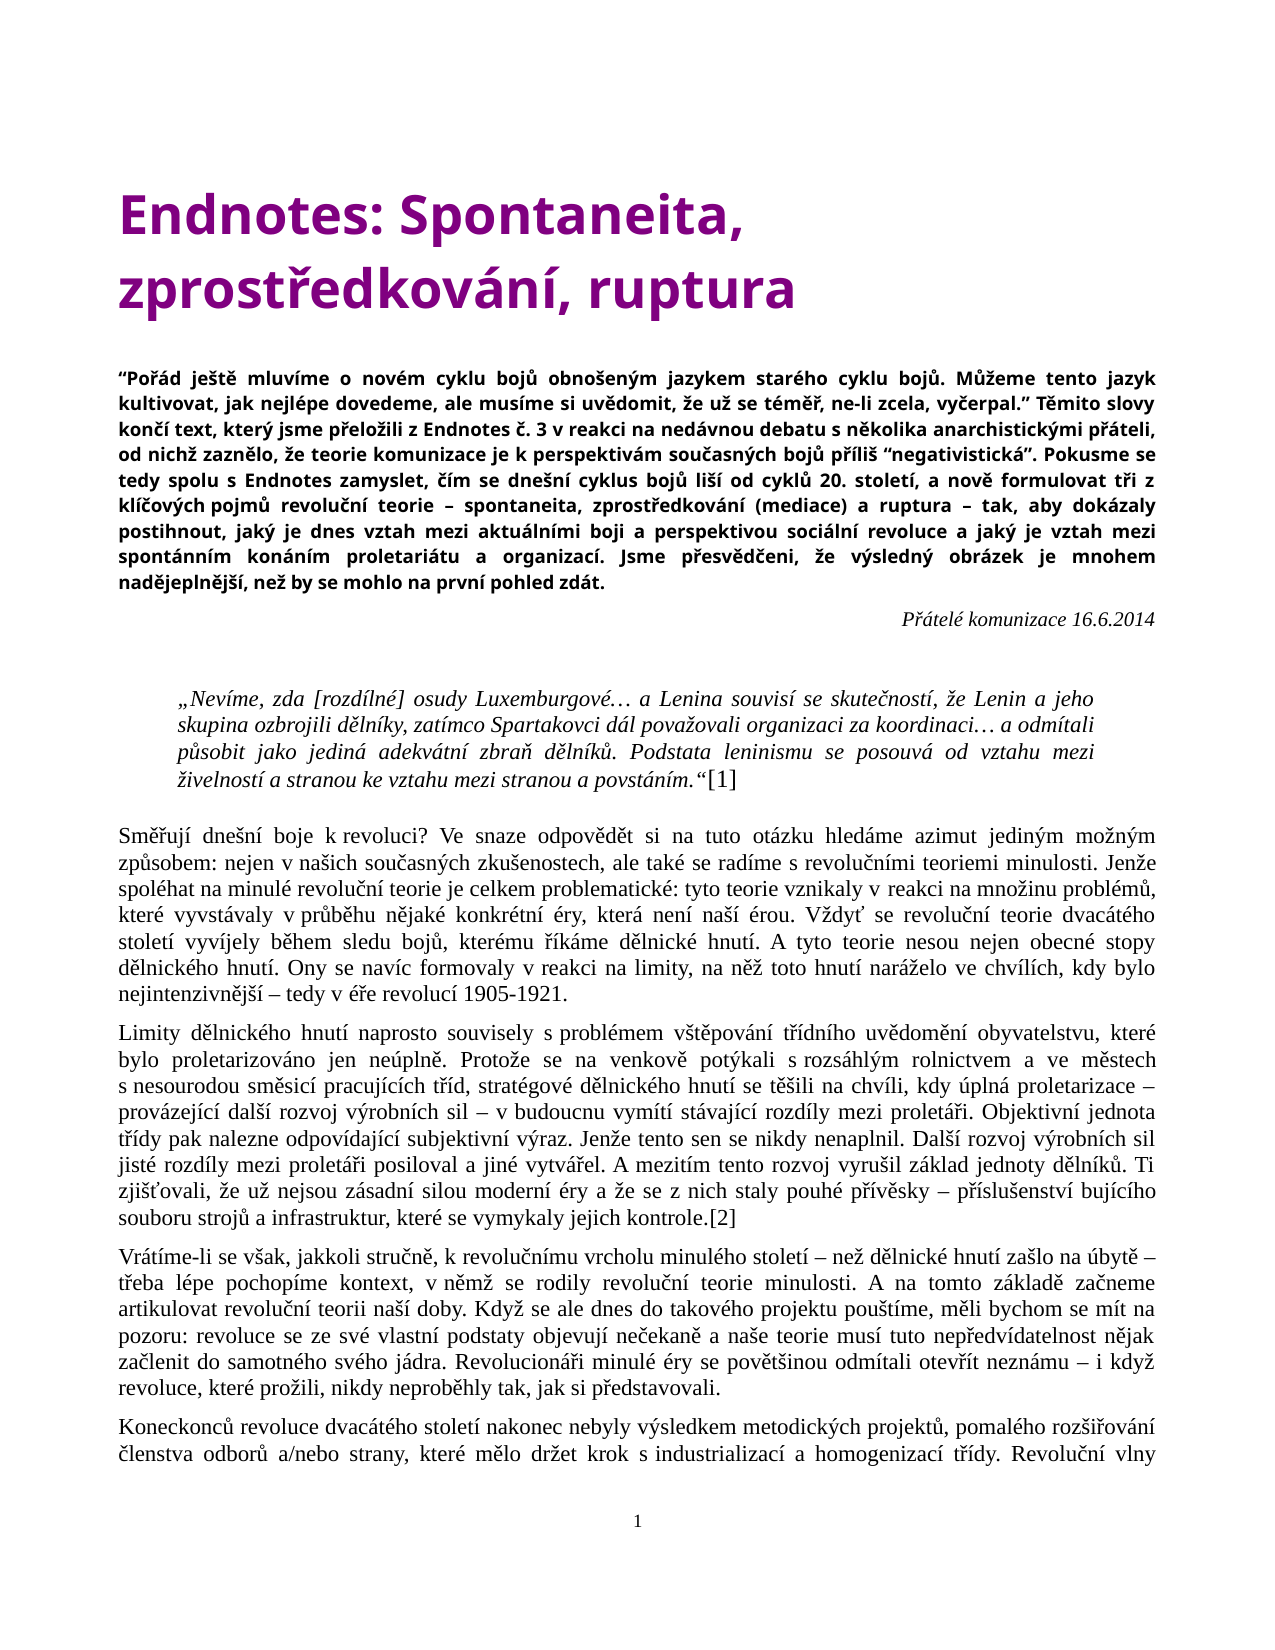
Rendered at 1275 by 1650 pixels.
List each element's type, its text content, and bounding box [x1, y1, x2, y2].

text Přátelé komunizace 16.6.2014 [118, 607, 1157, 631]
text Koneckonců revoluce dvacátého století nakonec nebyly výsledkem metodických projektů, pomalého rozšiřování členstva odborů a/nebo strany, které mělo držet krok s industrializací a homogenizací třídy. Revoluční vlny [118, 1413, 1157, 1466]
text Vrátíme-li se však, jakkoli stručně, k revolučnímu vrcholu minulého století – než dělnické hnutí zašlo na úbytě – třeba lépe pochopíme kontext, v němž se rodily revoluční teorie minulosti. A na tomto základě začneme artikulovat revoluční teorii naší doby. Když se ale dnes do takového projektu pouštíme, měli bychom se mít na pozoru: revoluce se ze své vlastní podstaty objevují nečekaně a naše teorie musí tuto nepředvídatelnost nějak začlenit do samotného svého jádra. Revolucionáři minulé éry se povětšinou odmítali otevřít neznámu – i když revoluce, které prožili, nikdy neproběhly tak, jak si představovali. [118, 1243, 1157, 1401]
text Endnotes: Spontaneita, zprostředkování, ruptura [118, 176, 1157, 324]
text “Pořád ještě mluvíme o novém cyklu bojů obnošeným jazykem starého cyklu bojů. Můžeme tento jazyk kultivovat, jak nejlépe dovedeme, ale musíme si uvědomit, že už se téměř, ne-li zcela, vyčerpal.” Těmito slovy končí text, který jsme přeložili z Endnotes č. 3 v reakci na nedávnou debatu s několika anarchistickými přáteli, od nichž zaznělo, že teorie komunizace je k perspektivám současných bojů příliš “negativistická”. Pokusme se tedy spolu s Endnotes zamyslet, čím se dnešní cyklus bojů liší od cyklů 20. století, a nově formulovat tři z klíčových pojmů revoluční teorie – spontaneita, zprostředkování (mediace) a ruptura – tak, aby dokázaly postihnout, jaký je dnes vztah mezi aktuálními boji a perspektivou sociální revoluce a jaký je vztah mezi spontánním konáním proletariátu a organizací. Jsme přesvědčeni, že výsledný obrázek je mnohem nadějeplnější, než by se mohlo na první pohled zdát. [118, 365, 1157, 595]
text Směřují dnešní boje k revoluci? Ve snaze odpovědět si na tuto otázku hledáme azimut jediným možným způsobem: nejen v našich současných zkušenostech, ale také se radíme s revolučními teoriemi minulosti. Jenže spoléhat na minulé revoluční teorie je celkem problematické: tyto teorie vznikaly v reakci na množinu problémů, které vyvstávaly v průběhu nějaké konkrétní éry, která není naší érou. Vždyť se revoluční teorie dvacátého století vyvíjely během sledu bojů, kterému říkáme dělnické hnutí. A tyto teorie nesou nejen obecné stopy dělnického hnutí. Ony se navíc formovaly v reakci na limity, na něž toto hnutí naráželo ve chvílích, kdy bylo nejintenzivnější – tedy v éře revolucí 1905-1921. [118, 822, 1157, 1007]
text „Nevíme, zda [rozdílné] osudy Luxemburgové… a Lenina souvisí se skutečností, že Lenin a jeho skupina ozbrojili dělníky, zatímco Spartakovci dál považovali organizaci za koordinaci… a odmítali působit jako jediná adekvátní zbraň dělníků. Podstata leninismu se posouvá od vztahu mezi živelností a stranou ke vztahu mezi stranou a povstáním.“[1] [177, 685, 1098, 793]
text Limity dělnického hnutí naprosto souvisely s problémem vštěpování třídního uvědomění obyvatelstvu, které bylo proletarizováno jen neúplně. Protože se na venkově potýkali s rozsáhlým rolnictvem a ve městech s nesourodou směsicí pracujících tříd, stratégové dělnického hnutí se těšili na chvíli, kdy úplná proletarizace – provázející další rozvoj výrobních sil – v budoucnu vymítí stávající rozdíly mezi proletáři. Objektivní jednota třídy pak nalezne odpovídající subjektivní výraz. Jenže tento sen se nikdy nenaplnil. Další rozvoj výrobních sil jisté rozdíly mezi proletáři posiloval a jiné vytvářel. A mezitím tento rozvoj vyrušil základ jednoty dělníků. Ti zjišťovali, že už nejsou zásadní silou moderní éry a že se z nich staly pouhé přívěsky – příslušenství bujícího souboru strojů a infrastruktur, které se vymykaly jejich kontrole.[2] [118, 1019, 1157, 1230]
